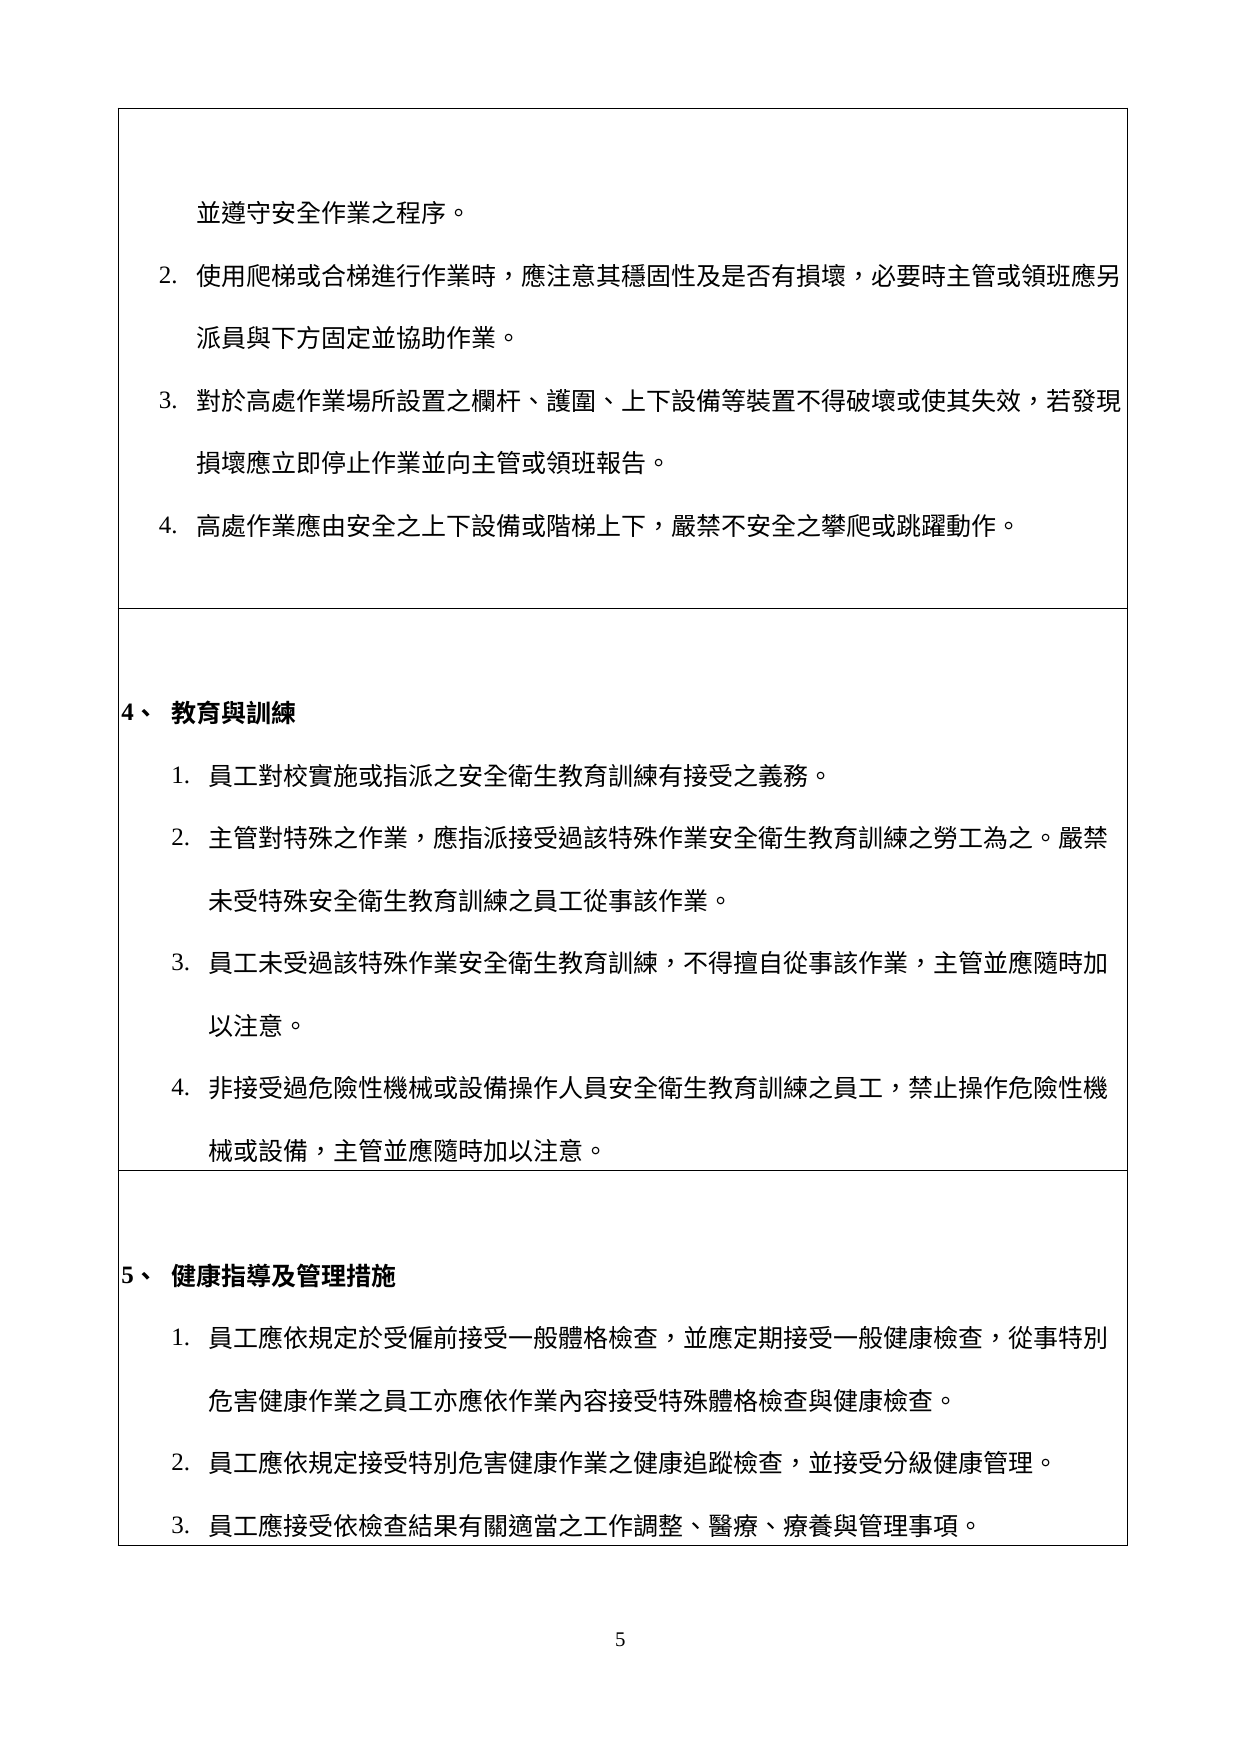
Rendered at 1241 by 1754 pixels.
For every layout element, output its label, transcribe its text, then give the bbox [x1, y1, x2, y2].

table_cell 健康指導及管理措施 員工應依規定於受僱前接受一般體格檢查，並應定期接受一般健康檢查，從事特別危害健康作業之員工亦應依作業內容接受特殊體格檢查與健康檢查。 員工應依規定接受特別危害健康作業之健康追蹤檢查，並接受分級健康管理。 員工應接受依檢查結果有關適當之工作調整、醫療、療養與管理事項。 員工應接受雇主安排有關工作內容、作業環境之監測及危害暴露情形之調查。 員工應接受雇主依規定辦理有關身心健康保護之工時、休息、防疫及預防傷病與促進健康之指導及管理事項。 [119, 1171, 1127, 1545]
table_cell 教育與訓練 員工對校實施或指派之安全衛生教育訓練有接受之義務。 主管對特殊之作業，應指派接受過該特殊作業安全衛生教育訓練之勞工為之。嚴禁未受特殊安全衛生教育訓練之員工從事該作業。 員工未受過該特殊作業安全衛生教育訓練，不得擅自從事該作業，主管並應隨時加以注意。 非接受過危險性機械或設備操作人員安全衛生教育訓練之員工，禁止操作危險性機械或設備，主管並應隨時加以注意。 [119, 609, 1127, 1170]
table_cell 工作安全與衛生標準 (一)一般安全衛生注意事項： 進行任何作業，應將安全列為優先考量，員工彼此應互相提醒注意安全，主管應巡視現場及作業狀況，遇有不安全的狀況，應立即要求員改正。 每一作業，主管應派遣二名員工以上為宜，俾能隨時相互關照。 上班前或工作中，嚴禁喝酒、或濫用有害身心、擾亂精神的藥物，主管或領班並應隨時注意部屬之身體及精神狀況。 工作人員應穿著工作上所需要的工作鞋，勿穿著奇形怪狀的鞋類；如拖鞋、涼鞋等，更嚴禁赤足在工作場所行走或工作。 工作場所應嚴禁追逐、嬉戲、打情罵俏或惡作劇等行為。 工作人員如感覺身體不適，或情緒不佳，不能擔任所指派的工作時，應報告主管改派工作或請假。 指派的工作如不能勝任，應明白向主管表明，切勿冒險逞強，害己害人。 工作人員應維持廠房及工作場所的清潔衛生，校內全部區域禁煙，不可再走路中或工作中吸煙嚼檳榔及任意拋棄、紙屑或亂吐檳榔汁。 任何人員非經正常手續許可，不得擅自拆修機器設備或擅自操作任何機件設備。 做任何作業必須事先與有關部門連繫，並了解工作程序、工作方法、設備運用情況、與其他設備關連等，向上級主管報告後採取必要的安全措施，主管於必要時應派員監督或協調。 對於手工具、機械及設備之護罩、護圍、接地及其它安全裝置不得破壞或使其失效，若發現安全裝置損壞應立即向主管或領班報告。 作業時應提高警覺，注意是否會有來車，是否會有物件飛散、落下或崩塌等危險。 嚴禁閒雜人等擅入割草作業、高壓沖水機作業、廚房作業等較危險之作業區域內。 員工於作業時，應依作業場所之狀況及規定確實使用校配發之、防護眼鏡及防護手套等防護器材，防護器材破損時，應立即停止作業，並向主管報告予以更新。 主管或相關人員進行巡視時，對未按標準作業程序及未佩戴安全防護器材之員工，應隨時予以指導及糾正，並將結果列入考核員工表現之依據。 (二)感電災害防止應注意事項： 工作時嚴禁打赤腳或穿拖鞋涼鞋，以避免感電，主管並應確實監督制止。 搬運物品時，應避免接近電氣設備，若於其附近作業時，應向主管或負責人報告，待其會同技術人員或台電校以斷電或絕緣披覆並採適當之作業方法後，才可作業。 禁止私自接通電氣設備，或拆卸漏電斷路器、接地設備、電氣開關、更換保險絲等使安全裝置無效之行為，主管並應隨時監督制止。 遇有電氣設備故障之狀況時，應向主管聯絡，由其指派技術人員進行維修，不得擅自進行檢修。 員工應隨時注意，電氣機具之電線、開關的護蓋或絕緣被覆是否損壞，遇有損壞或發生漏電之情形應立即停止作業，並向主管報告。 於電路開路後從事該電路、該電路支持物、或接近該電路工作物之敷設、建造、檢查、修理、油漆等作業前，應會同主管、領班及相關人員以檢電器具檢查，確認其已停電後，上鎖或標示「禁止送電」、「停電作業中」，始得作業。 前項作業中，主管及相關人員應在現場予以監督，並為必要之協助。 (四)墜落災害防止應注意事項： 於高處、開口部分或有墜落之虞之作業場所作業時，應確實佩戴校所配發之安全帶，並遵守安全作業之程序。 使用爬梯或合梯進行作業時，應注意其穩固性及是否有損壞，必要時主管或領班應另派員與下方固定並協助作業。 對於高處作業場所設置之欄杆、護圍、上下設備等裝置不得破壞或使其失效，若發現損壞應立即停止作業並向主管或領班報告。 高處作業應由安全之上下設備或階梯上下，嚴禁不安全之攀爬或跳躍動作。 [119, 109, 1127, 608]
